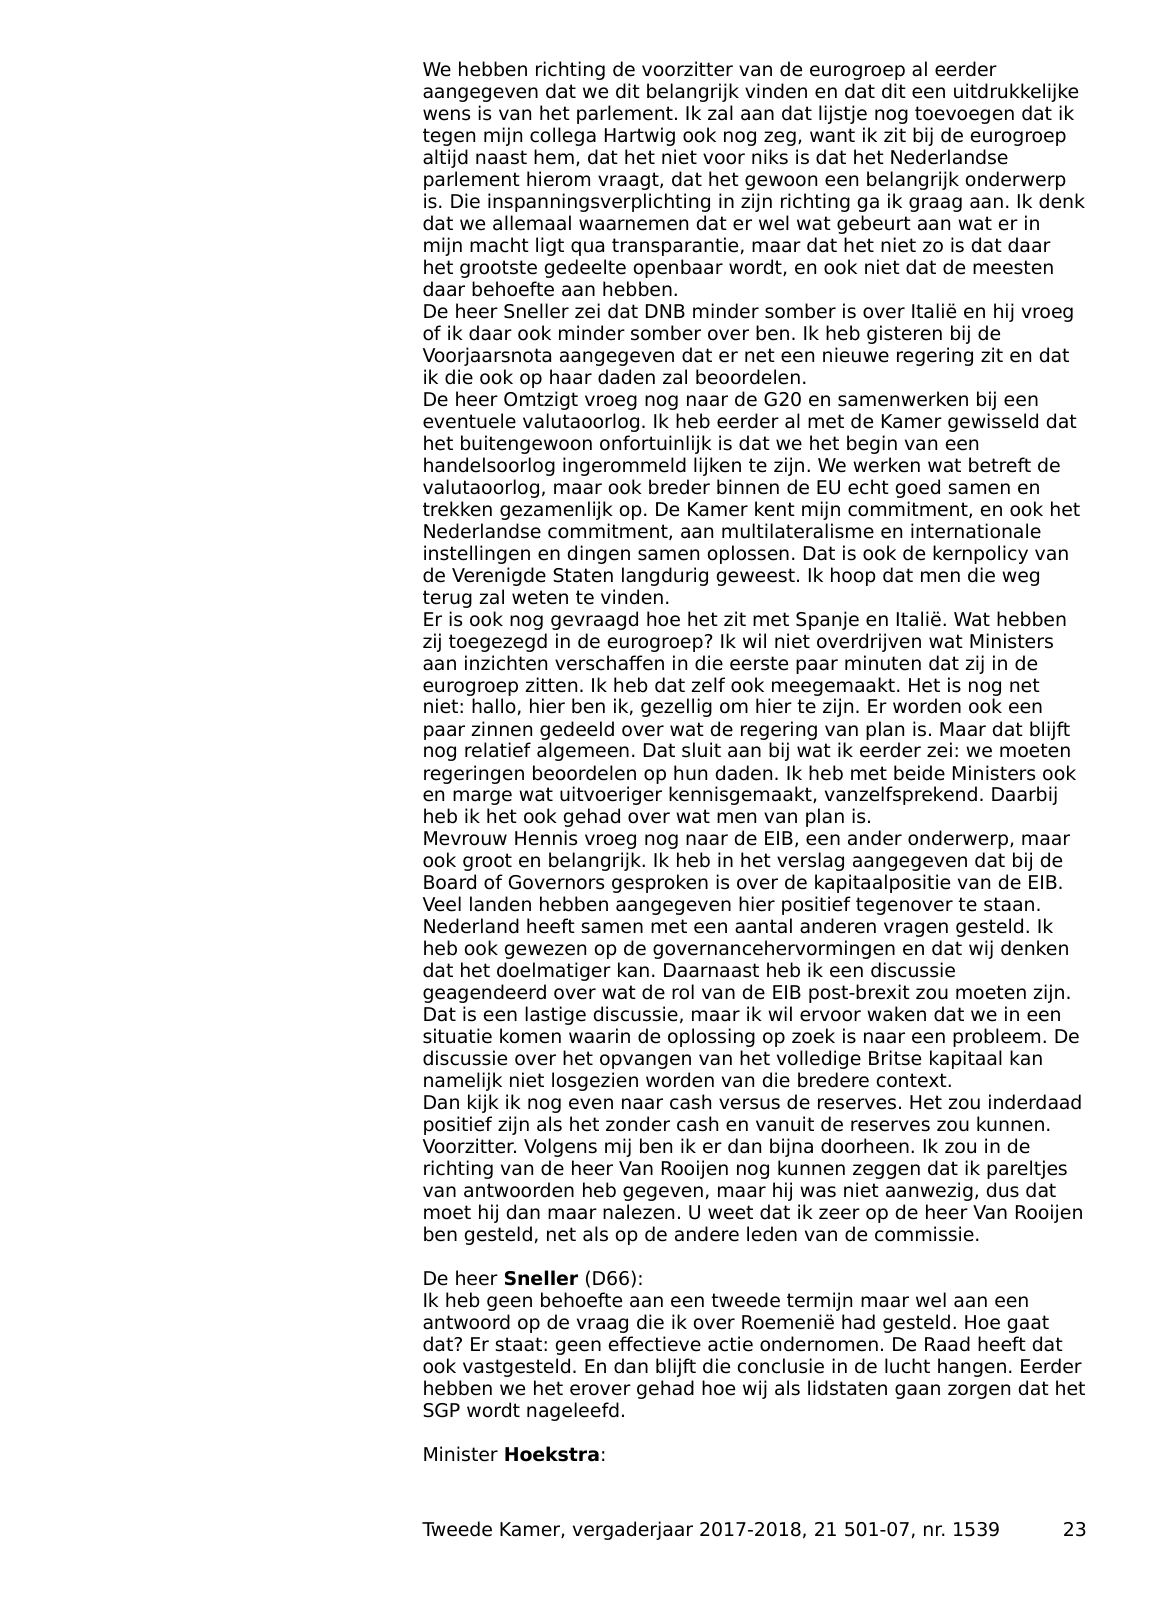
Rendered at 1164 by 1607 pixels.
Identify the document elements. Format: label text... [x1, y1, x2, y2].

text Dan kijk ik nog even naar cash versus de reserves. Het zou inderdaad positief zijn als het zonder cash en vanuit de reserves zou kunnen. [422, 1092, 1087, 1136]
text Voorzitter. Volgens mij ben ik er dan bijna doorheen. Ik zou in de richting van de heer Van Rooijen nog kunnen zeggen dat ik pareltjes van antwoorden heb gegeven, maar hij was niet aanwezig, dus dat moet hij dan maar nalezen. U weet dat ik zeer op de heer Van Rooijen ben gesteld, net als op de andere leden van de commissie. [422, 1136, 1087, 1246]
text De heer Omtzigt vroeg nog naar de G20 en samenwerken bij een eventuele valutaoorlog. Ik heb eerder al met de Kamer gewisseld dat het buitengewoon onfortuinlijk is dat we het begin van een handelsoorlog ingerommeld lijken te zijn. We werken wat betreft de valutaoorlog, maar ook breder binnen de EU echt goed samen en trekken gezamenlijk op. De Kamer kent mijn commitment, en ook het Nederlandse commitment, aan multilateralisme en internationale instellingen en dingen samen oplossen. Dat is ook de kernpolicy van de Verenigde Staten langdurig geweest. Ik hoop dat men die weg terug zal weten te vinden. [422, 389, 1087, 608]
text We hebben richting de voorzitter van de eurogroep al eerder aangegeven dat we dit belangrijk vinden en dat dit een uitdrukkelijke wens is van het parlement. Ik zal aan dat lijstje nog toevoegen dat ik tegen mijn collega Hartwig ook nog zeg, want ik zit bij de eurogroep altijd naast hem, dat het niet voor niks is dat het Nederlandse parlement hierom vraagt, dat het gewoon een belangrijk onderwerp is. Die inspanningsverplichting in zijn richting ga ik graag aan. Ik denk dat we allemaal waarnemen dat er wel wat gebeurt aan wat er in mijn macht ligt qua transparantie, maar dat het niet zo is dat daar het grootste gedeelte openbaar wordt, en ook niet dat de meesten daar behoefte aan hebben. [422, 59, 1087, 301]
text Er is ook nog gevraagd hoe het zit met Spanje en Italië. Wat hebben zij toegezegd in de eurogroep? Ik wil niet overdrijven wat Ministers aan inzichten verschaffen in die eerste paar minuten dat zij in de eurogroep zitten. Ik heb dat zelf ook meegemaakt. Het is nog net niet: hallo, hier ben ik, gezellig om hier te zijn. Er worden ook een paar zinnen gedeeld over wat de regering van plan is. Maar dat blijft nog relatief algemeen. Dat sluit aan bij wat ik eerder zei: we moeten regeringen beoordelen op hun daden. Ik heb met beide Ministers ook en marge wat uitvoeriger kennisgemaakt, vanzelfsprekend. Daarbij heb ik het ook gehad over wat men van plan is. [422, 608, 1087, 828]
text Ik heb geen behoefte aan een tweede termijn maar wel aan een antwoord op de vraag die ik over Roemenië had gesteld. Hoe gaat dat? Er staat: geen effectieve actie ondernomen. De Raad heeft dat ook vastgesteld. En dan blijft die conclusie in de lucht hangen. Eerder hebben we het erover gehad hoe wij als lidstaten gaan zorgen dat het SGP wordt nageleefd. [422, 1290, 1087, 1422]
text De heer Sneller zei dat DNB minder somber is over Italië en hij vroeg of ik daar ook minder somber over ben. Ik heb gisteren bij de Voorjaarsnota aangegeven dat er net een nieuwe regering zit en dat ik die ook op haar daden zal beoordelen. [422, 301, 1087, 389]
text De heer Sneller (D66): [422, 1268, 1087, 1290]
text Mevrouw Hennis vroeg nog naar de EIB, een ander onderwerp, maar ook groot en belangrijk. Ik heb in het verslag aangegeven dat bij de Board of Governors gesproken is over de kapitaalpositie van de EIB. Veel landen hebben aangegeven hier positief tegenover te staan. Nederland heeft samen met een aantal anderen vragen gesteld. Ik heb ook gewezen op de governancehervormingen en dat wij denken dat het doelmatiger kan. Daarnaast heb ik een discussie geagendeerd over wat de rol van de EIB post-brexit zou moeten zijn. Dat is een lastige discussie, maar ik wil ervoor waken dat we in een situatie komen waarin de oplossing op zoek is naar een probleem. De discussie over het opvangen van het volledige Britse kapitaal kan namelijk niet losgezien worden van die bredere context. [422, 828, 1087, 1092]
text Minister Hoekstra: [422, 1444, 1087, 1466]
